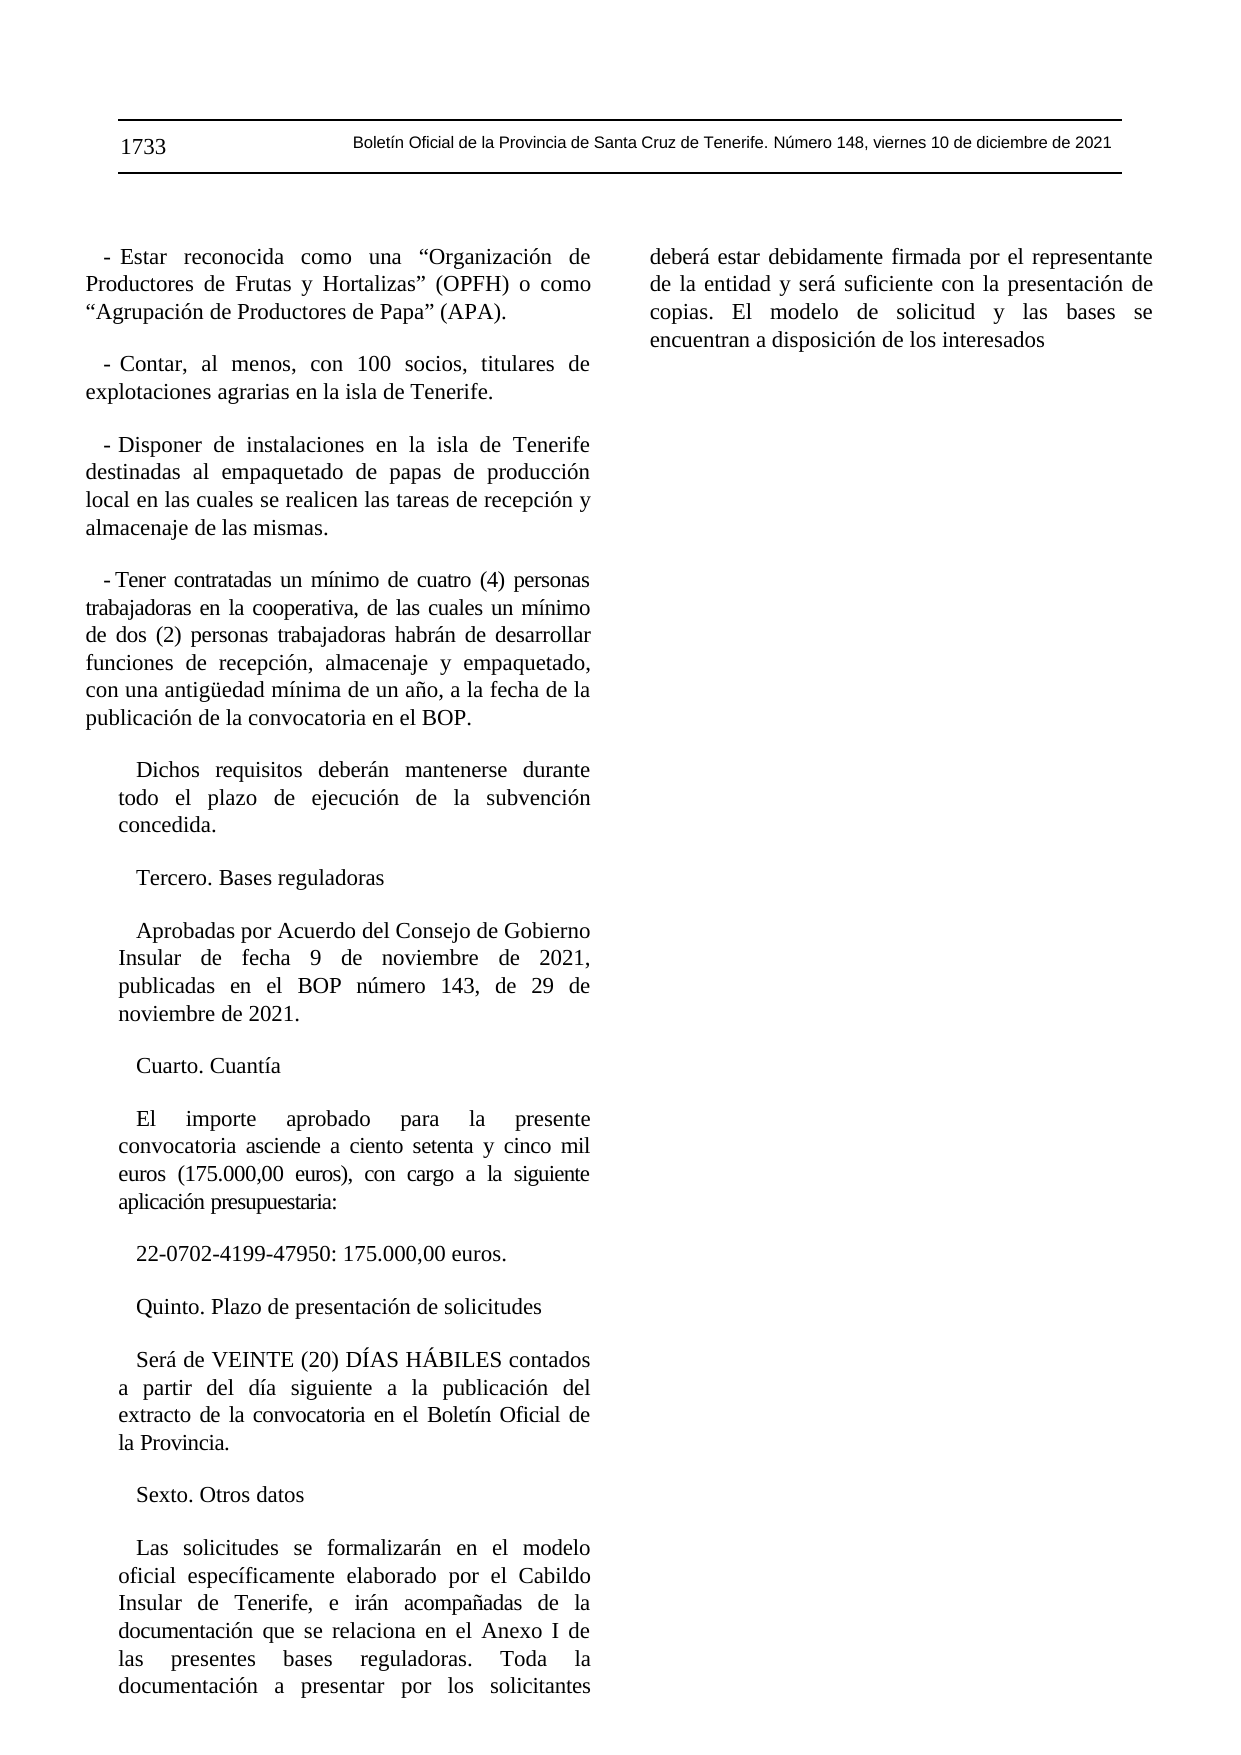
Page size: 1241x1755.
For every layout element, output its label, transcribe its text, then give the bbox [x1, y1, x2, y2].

list Disponer de instalaciones en la isla de Tenerife destinadas al empaquetado de papas de producción local en las cuales se realicen las tareas de recepción y almacenaje de las mismas. [85, 431, 591, 540]
text El importe aprobado para la presente convocatoria asciende a ciento setenta y cinco mil euros (175.000,00 euros), con cargo a la siguiente aplicación presupuestaria: [118, 1105, 591, 1214]
text Dichos requisitos deberán mantenerse durante todo el plazo de ejecución de la subvención concedida. [118, 756, 591, 838]
list Estar reconocida como una “Organización de Productores de Frutas y Hortalizas” (OPFH) o como “Agrupación de Productores de Papa” (APA). [85, 243, 591, 324]
list Contar, al menos, con 100 socios, titulares de explotaciones agrarias en la isla de Tenerife. [85, 351, 591, 404]
text Tercero. Bases reguladoras [136, 864, 595, 890]
text 22-0702-4199-47950: 175.000,00 euros. [136, 1240, 595, 1267]
text Cuarto. Cuantía [136, 1052, 595, 1078]
text Las solicitudes se formalizarán en el modelo oficial específicamente elaborado por el Cabildo Insular de Tenerife, e irán acompañadas de la documentación que se relaciona en el Anexo I de las presentes bases reguladoras. Toda la documentación a presentar por los solicitantes [118, 1534, 591, 1698]
text Quinto. Plazo de presentación de solicitudes [136, 1293, 595, 1319]
text Sexto. Otros datos [136, 1481, 595, 1508]
text deberá estar debidamente firmada por el representante de la entidad y será suficiente con la presentación de copias. El modelo de solicitud y las bases se encuentran a disposición de los interesados [649, 243, 1153, 352]
text Será de VEINTE (20) DÍAS HÁBILES contados a partir del día siguiente a la publicación del extracto de la convocatoria en el Boletín Oficial de la Provincia. [118, 1346, 591, 1455]
text Aprobadas por Acuerdo del Consejo de Gobierno Insular de fecha 9 de noviembre de 2021, publicadas en el BOP número 143, de 29 de noviembre de 2021. [118, 917, 591, 1026]
list Tener contratadas un mínimo de cuatro (4) personas trabajadoras en la cooperativa, de las cuales un mínimo de dos (2) personas trabajadoras habrán de desarrollar funciones de recepción, almacenaje y empaquetado, con una antigüedad mínima de un año, a la fecha de la publicación de la convocatoria en el BOP. [85, 566, 591, 730]
